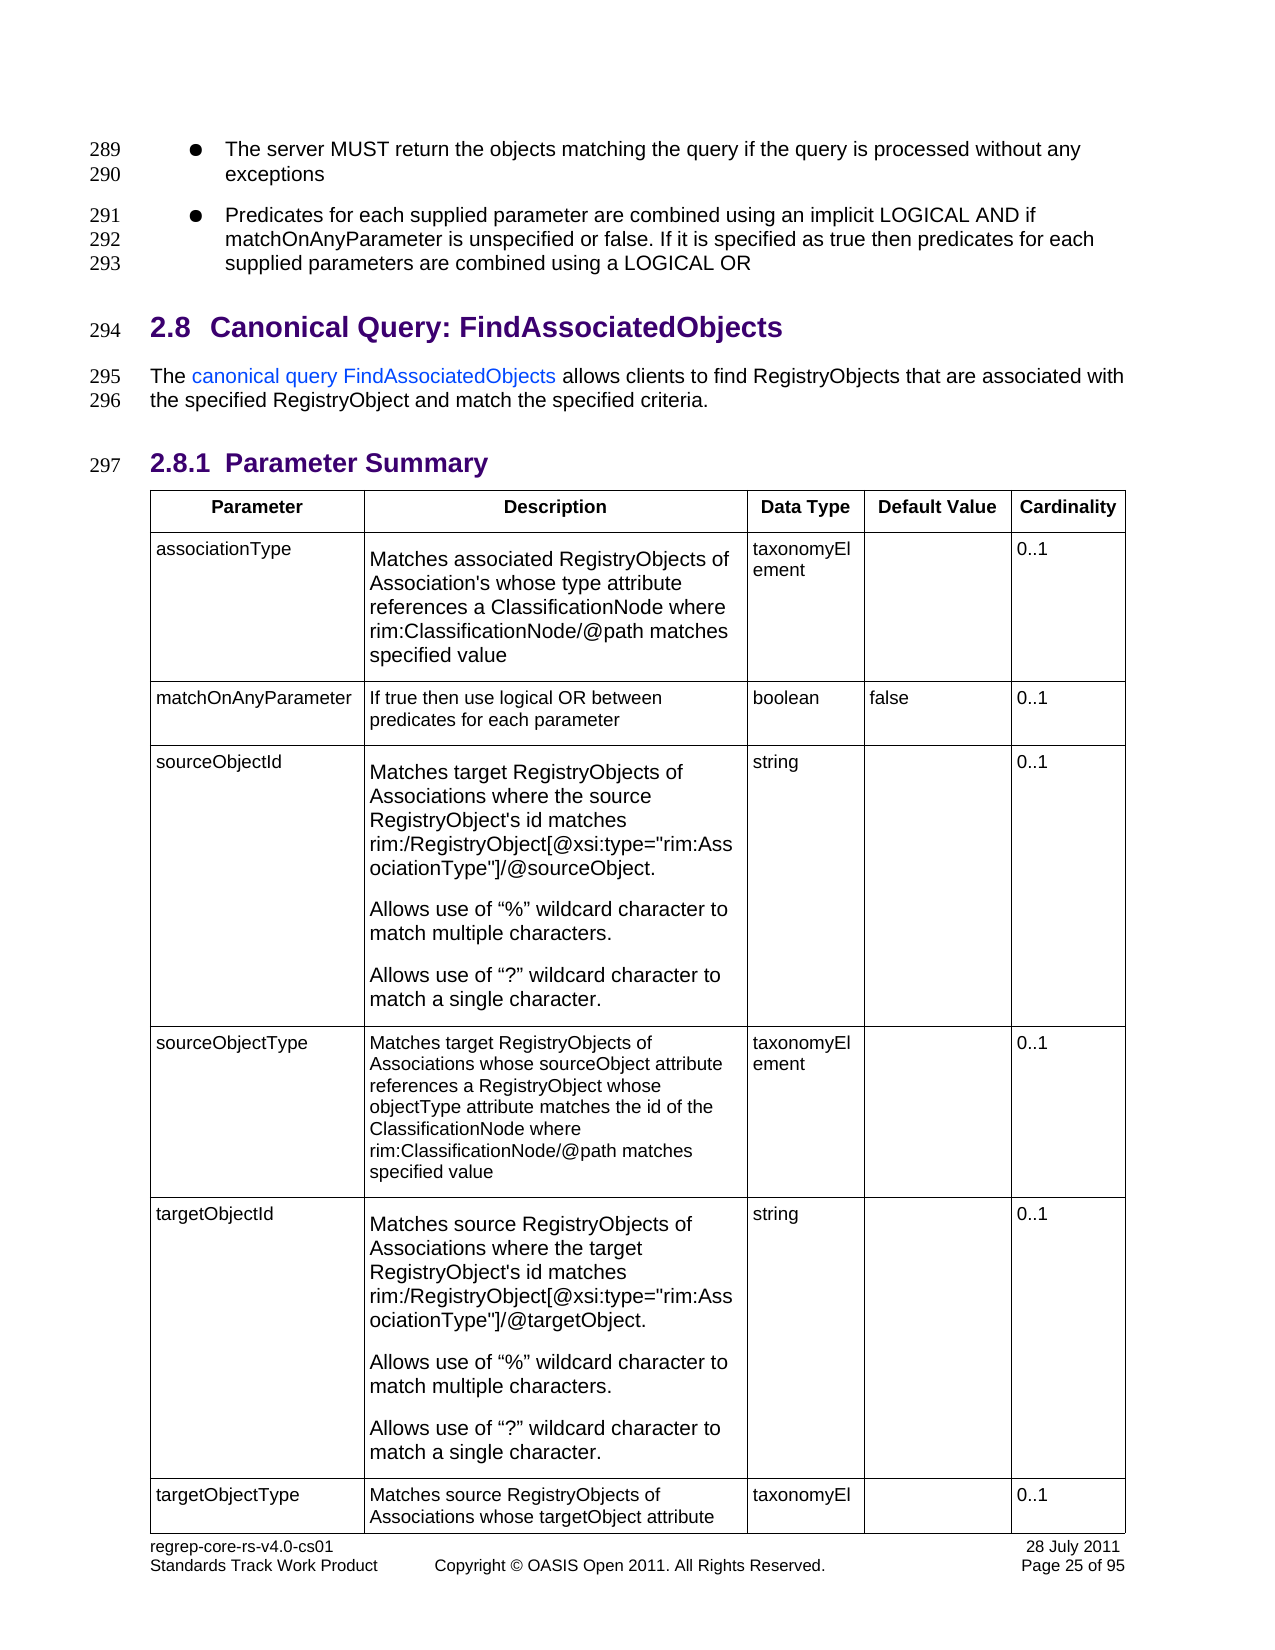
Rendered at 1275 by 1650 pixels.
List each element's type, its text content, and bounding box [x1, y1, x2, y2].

table_cell [865, 1198, 1011, 1478]
table_cell boolean [748, 682, 864, 745]
table_cell taxonomyElement [748, 533, 864, 681]
table_cell sourceObjectId [151, 746, 364, 1026]
table_header Data Type [748, 491, 864, 532]
table_cell Matches target RegistryObjects of Associations whose sourceObject attribute references a RegistryObject whose objectType attribute matches the id of the ClassificationNode where rim:ClassificationNode/@path matches specified value [365, 1027, 747, 1197]
subtitle Parameter Summary [150, 447, 1125, 478]
table_cell associationType [151, 533, 364, 681]
table_cell 0..1 [1012, 746, 1125, 1026]
table_cell targetObjectId [151, 1198, 364, 1478]
subtitle Canonical Query: FindAssociatedObjects [150, 310, 1125, 343]
table_cell Matches source RegistryObjects of Associations where the target RegistryObject's id matches rim:/RegistryObject[@xsi:type="rim:AssociationType"]/@targetObject. Allows use of “%” wildcard character to match multiple characters. Allows use of “?” wildcard character to match a single character. [365, 1198, 747, 1478]
table_cell Matches source RegistryObjects of Associations whose targetObject attribute [365, 1479, 747, 1533]
table_cell 0..1 [1012, 1027, 1125, 1197]
table_cell Matches associated RegistryObjects of Association's whose type attribute references a ClassificationNode where rim:ClassificationNode/@path matches specified value [365, 533, 747, 681]
table_cell 0..1 [1012, 1198, 1125, 1478]
table_cell Matches target RegistryObjects of Associations where the source RegistryObject's id matches rim:/RegistryObject[@xsi:type="rim:AssociationType"]/@sourceObject. Allows use of “%” wildcard character to match multiple characters. Allows use of “?” wildcard character to match a single character. [365, 746, 747, 1026]
text The canonical query FindAssociatedObjects allows clients to find RegistryObjects that are associated with the specified RegistryObject and match the specified criteria. [150, 364, 1125, 412]
table_cell string [748, 1198, 864, 1478]
table_cell taxonomyElement [748, 1027, 864, 1197]
table_header Cardinality [1012, 491, 1125, 532]
table_header Parameter [151, 491, 364, 532]
table_cell [865, 1479, 1011, 1533]
table_cell 0..1 [1012, 1479, 1125, 1533]
table_cell targetObjectType [151, 1479, 364, 1533]
table_cell matchOnAnyParameter [151, 682, 364, 745]
table_cell sourceObjectType [151, 1027, 364, 1197]
list Predicates for each supplied parameter are combined using an implicit LOGICAL AND if matchOnAnyParameter is unspecified or false. If it is specified as true then predicates for each supplied parameters are combined using a LOGICAL OR [187, 203, 1125, 275]
table_cell false [865, 682, 1011, 745]
table_header Description [365, 491, 747, 532]
table_cell [865, 533, 1011, 681]
table_cell [865, 746, 1011, 1026]
list The server MUST return the objects matching the query if the query is processed without any exceptions [187, 137, 1125, 185]
table_cell taxonomyEl [748, 1479, 864, 1533]
table_cell 0..1 [1012, 682, 1125, 745]
table_cell 0..1 [1012, 533, 1125, 681]
table_cell string [748, 746, 864, 1026]
table_header Default Value [865, 491, 1011, 532]
table_cell [865, 1027, 1011, 1197]
table_cell If true then use logical OR between predicates for each parameter [365, 682, 747, 745]
